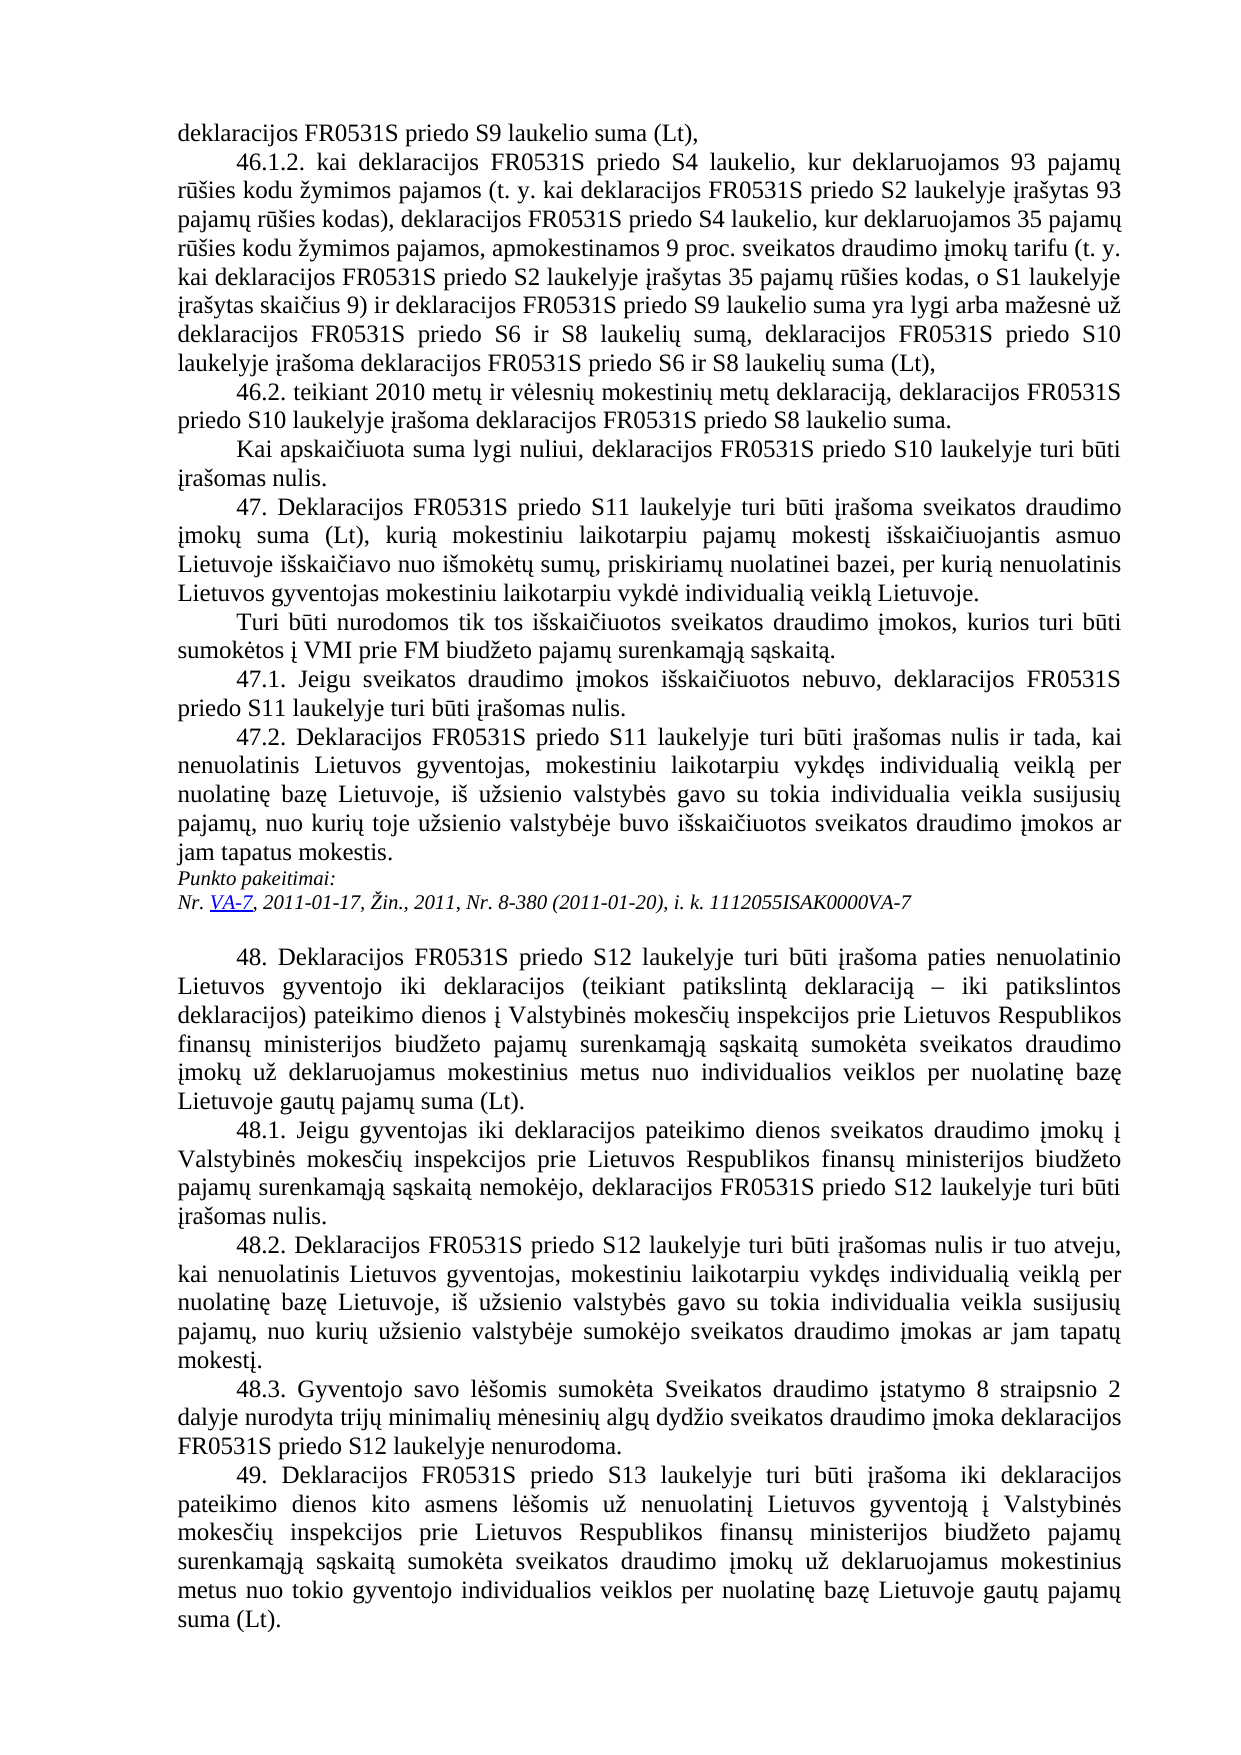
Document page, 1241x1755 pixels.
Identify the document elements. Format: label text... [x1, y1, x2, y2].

text 47. Deklaracijos FR0531S priedo S11 laukelyje turi būti įrašoma sveikatos draudimo įmokų suma (Lt), kurią mokestiniu laikotarpiu pajamų mokestį išskaičiuojantis asmuo Lietuvoje išskaičiavo nuo išmokėtų sumų, priskiriamų nuolatinei bazei, per kurią nenuolatinis Lietuvos gyventojas mokestiniu laikotarpiu vykdė individualią veiklą Lietuvoje. [177, 492, 1122, 607]
text 46.2. teikiant 2010 metų ir vėlesnių mokestinių metų deklaraciją, deklaracijos FR0531S priedo S10 laukelyje įrašoma deklaracijos FR0531S priedo S8 laukelio suma. [177, 377, 1122, 434]
text Kai apskaičiuota suma lygi nuliui, deklaracijos FR0531S priedo S10 laukelyje turi būti įrašomas nulis. [177, 434, 1122, 492]
text Nr. VA-7, 2011-01-17, Žin., 2011, Nr. 8-380 (2011-01-20), i. k. 1112055ISAK0000VA-7 [177, 890, 1122, 914]
text 49. Deklaracijos FR0531S priedo S13 laukelyje turi būti įrašoma iki deklaracijos pateikimo dienos kito asmens lėšomis už nenuolatinį Lietuvos gyventoją į Valstybinės mokesčių inspekcijos prie Lietuvos Respublikos finansų ministerijos biudžeto pajamų surenkamąją sąskaitą sumokėta sveikatos draudimo įmokų už deklaruojamus mokestinius metus nuo tokio gyventojo individualios veiklos per nuolatinę bazę Lietuvoje gautų pajamų suma (Lt). [177, 1460, 1122, 1632]
text deklaracijos FR0531S priedo S9 laukelio suma (Lt), [177, 118, 1122, 147]
text 47.2. Deklaracijos FR0531S priedo S11 laukelyje turi būti įrašomas nulis ir tada, kai nenuolatinis Lietuvos gyventojas, mokestiniu laikotarpiu vykdęs individualią veiklą per nuolatinę bazę Lietuvoje, iš užsienio valstybės gavo su tokia individualia veikla susijusių pajamų, nuo kurių toje užsienio valstybėje buvo išskaičiuotos sveikatos draudimo įmokos ar jam tapatus mokestis. [177, 722, 1122, 866]
text 48.3. Gyventojo savo lėšomis sumokėta Sveikatos draudimo įstatymo 8 straipsnio 2 dalyje nurodyta trijų minimalių mėnesinių algų dydžio sveikatos draudimo įmoka deklaracijos FR0531S priedo S12 laukelyje nenurodoma. [177, 1374, 1122, 1460]
text Punkto pakeitimai: [177, 866, 1122, 890]
text 46.1.2. kai deklaracijos FR0531S priedo S4 laukelio, kur deklaruojamos 93 pajamų rūšies kodu žymimos pajamos (t. y. kai deklaracijos FR0531S priedo S2 laukelyje įrašytas 93 pajamų rūšies kodas), deklaracijos FR0531S priedo S4 laukelio, kur deklaruojamos 35 pajamų rūšies kodu žymimos pajamos, apmokestinamos 9 proc. sveikatos draudimo įmokų tarifu (t. y. kai deklaracijos FR0531S priedo S2 laukelyje įrašytas 35 pajamų rūšies kodas, o S1 laukelyje įrašytas skaičius 9) ir deklaracijos FR0531S priedo S9 laukelio suma yra lygi arba mažesnė už deklaracijos FR0531S priedo S6 ir S8 laukelių sumą, deklaracijos FR0531S priedo S10 laukelyje įrašoma deklaracijos FR0531S priedo S6 ir S8 laukelių suma (Lt), [177, 147, 1122, 377]
text 47.1. Jeigu sveikatos draudimo įmokos išskaičiuotos nebuvo, deklaracijos FR0531S priedo S11 laukelyje turi būti įrašomas nulis. [177, 664, 1122, 722]
text 48.1. Jeigu gyventojas iki deklaracijos pateikimo dienos sveikatos draudimo įmokų į Valstybinės mokesčių inspekcijos prie Lietuvos Respublikos finansų ministerijos biudžeto pajamų surenkamąją sąskaitą nemokėjo, deklaracijos FR0531S priedo S12 laukelyje turi būti įrašomas nulis. [177, 1115, 1122, 1230]
text Turi būti nurodomos tik tos išskaičiuotos sveikatos draudimo įmokos, kurios turi būti sumokėtos į VMI prie FM biudžeto pajamų surenkamąją sąskaitą. [177, 607, 1122, 664]
text 48. Deklaracijos FR0531S priedo S12 laukelyje turi būti įrašoma paties nenuolatinio Lietuvos gyventojo iki deklaracijos (teikiant patikslintą deklaraciją – iki patikslintos deklaracijos) pateikimo dienos į Valstybinės mokesčių inspekcijos prie Lietuvos Respublikos finansų ministerijos biudžeto pajamų surenkamąją sąskaitą sumokėta sveikatos draudimo įmokų už deklaruojamus mokestinius metus nuo individualios veiklos per nuolatinę bazę Lietuvoje gautų pajamų suma (Lt). [177, 942, 1122, 1115]
text 48.2. Deklaracijos FR0531S priedo S12 laukelyje turi būti įrašomas nulis ir tuo atveju, kai nenuolatinis Lietuvos gyventojas, mokestiniu laikotarpiu vykdęs individualią veiklą per nuolatinę bazę Lietuvoje, iš užsienio valstybės gavo su tokia individualia veikla susijusių pajamų, nuo kurių užsienio valstybėje sumokėjo sveikatos draudimo įmokas ar jam tapatų mokestį. [177, 1230, 1122, 1374]
